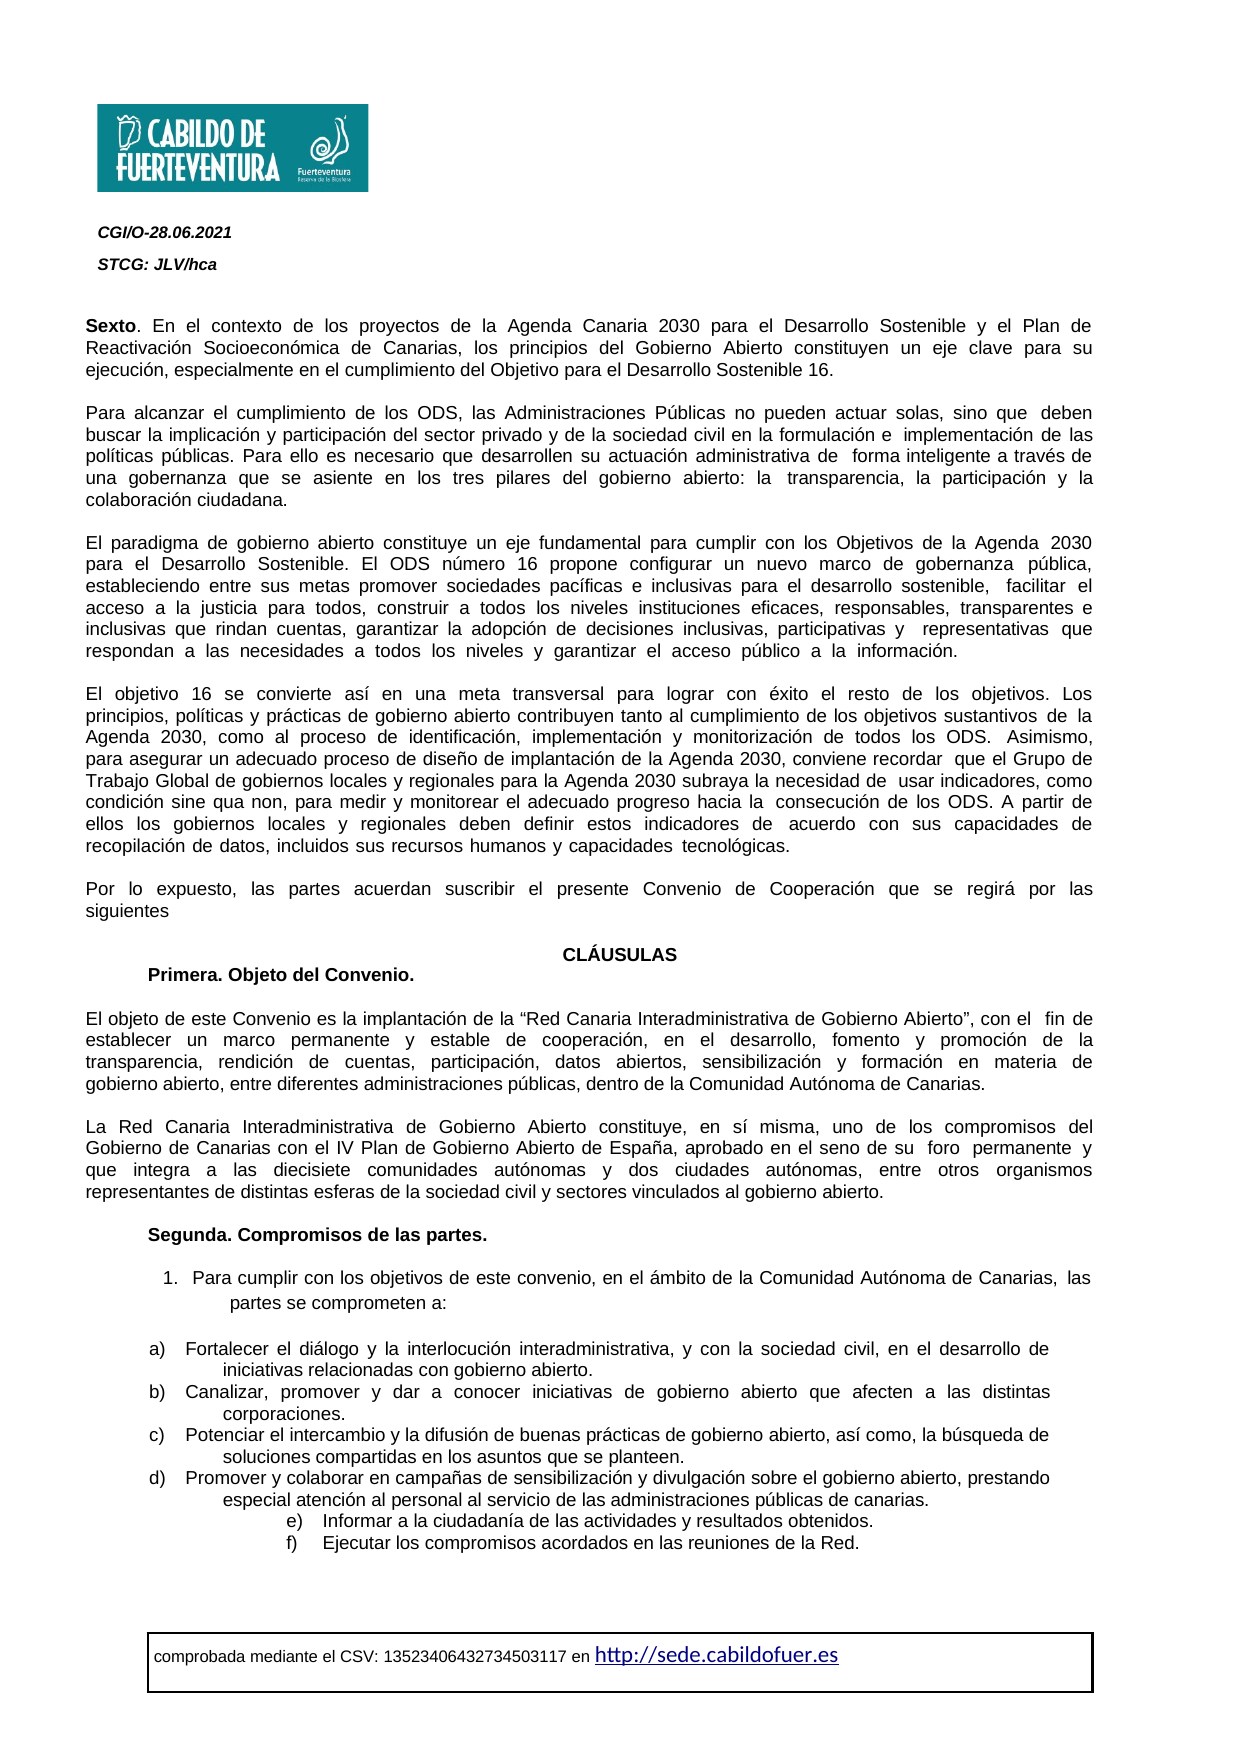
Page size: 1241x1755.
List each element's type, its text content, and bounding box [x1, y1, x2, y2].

text El paradigma de gobierno abierto constituye un eje fundamental para cumplir con los Objetivos de la Agenda 2030 para el Desarrollo Sostenible. El ODS número 16 propone configurar un nuevo marco de gobernanza pública, estableciendo entre sus metas promover sociedades pacíficas e inclusivas para el desarrollo sostenible, facilitar el acceso a la justicia para todos, construir a todos los niveles instituciones eficaces, responsables, transparentes e inclusivas que rindan cuentas, garantizar la adopción de decisiones inclusivas, participativas y representativas que respondan a las necesidades a todos los niveles y garantizar el acceso público a la información. [85, 531, 1093, 661]
list Para cumplir con los objetivos de este convenio, en el ámbito de la Comunidad Autónoma de Canarias, las partes se comprometen a: [163, 1267, 1093, 1313]
text El objeto de este Convenio es la implantación de la “Red Canaria Interadministrativa de Gobierno Abierto”, con el fin de establecer un marco permanente y estable de cooperación, en el desarrollo, fomento y promoción de la transparencia, rendición de cuentas, participación, datos abiertos, sensibilización y formación en materia de gobierno abierto, entre diferentes administraciones públicas, dentro de la Comunidad Autónoma de Canarias. [85, 1007, 1093, 1094]
text El objetivo 16 se convierte así en una meta transversal para lograr con éxito el resto de los objetivos. Los principios, políticas y prácticas de gobierno abierto contribuyen tanto al cumplimiento de los objetivos sustantivos de la Agenda 2030, como al proceso de identificación, implementación y monitorización de todos los ODS. Asimismo, para asegurar un adecuado proceso de diseño de implantación de la Agenda 2030, conviene recordar que el Grupo de Trabajo Global de gobiernos locales y regionales para la Agenda 2030 subraya la necesidad de usar indicadores, como condición sine qua non, para medir y monitorear el adecuado progreso hacia la consecución de los ODS. A partir de ellos los gobiernos locales y regionales deben definir estos indicadores de acuerdo con sus capacidades de recopilación de datos, incluidos sus recursos humanos y capacidades tecnológicas. [85, 683, 1093, 856]
text Sexto. En el contexto de los proyectos de la Agenda Canaria 2030 para el Desarrollo Sostenible y el Plan de Reactivación Socioeconómica de Canarias, los principios del Gobierno Abierto constituyen un eje clave para su ejecución, especialmente en el cumplimiento del Objetivo para el Desarrollo Sostenible 16. [85, 315, 1093, 380]
list Canalizar, promover y dar a conocer iniciativas de gobierno abierto que afecten a las distintas corporaciones. [149, 1381, 1093, 1424]
list Informar a la ciudadanía de las actividades y resultados obtenidos. [286, 1510, 1107, 1532]
list Ejecutar los compromisos acordados en las reuniones de la Red. [286, 1532, 1107, 1553]
text CLÁUSULAS [562, 943, 1107, 965]
list Fortalecer el diálogo y la interlocución interadministrativa, y con la sociedad civil, en el desarrollo de iniciativas relacionadas con gobierno abierto. [149, 1337, 1093, 1381]
list Potenciar el intercambio y la difusión de buenas prácticas de gobierno abierto, así como, la búsqueda de soluciones compartidas en los asuntos que se planteen. [149, 1424, 1093, 1467]
text La Red Canaria Interadministrativa de Gobierno Abierto constituye, en sí misma, uno de los compromisos del Gobierno de Canarias con el IV Plan de Gobierno Abierto de España, aprobado en el seno de su foro permanente y que integra a las diecisiete comunidades autónomas y dos ciudades autónomas, entre otros organismos representantes de distintas esferas de la sociedad civil y sectores vinculados al gobierno abierto. [85, 1116, 1093, 1202]
list Promover y colaborar en campañas de sensibilización y divulgación sobre el gobierno abierto, prestando especial atención al personal al servicio de las administraciones públicas de canarias. [149, 1467, 1093, 1510]
text Por lo expuesto, las partes acuerdan suscribir el presente Convenio de Cooperación que se regirá por las siguientes [85, 878, 1093, 921]
subtitle Segunda. Compromisos de las partes. [148, 1224, 1107, 1245]
text Para alcanzar el cumplimiento de los ODS, las Administraciones Públicas no pueden actuar solas, sino que deben buscar la implicación y participación del sector privado y de la sociedad civil en la formulación e implementación de las políticas públicas. Para ello es necesario que desarrollen su actuación administrativa de forma inteligente a través de una gobernanza que se asiente en los tres pilares del gobierno abierto: la transparencia, la participación y la colaboración ciudadana. [85, 402, 1093, 510]
subtitle Primera. Objeto del Convenio. [148, 964, 416, 986]
